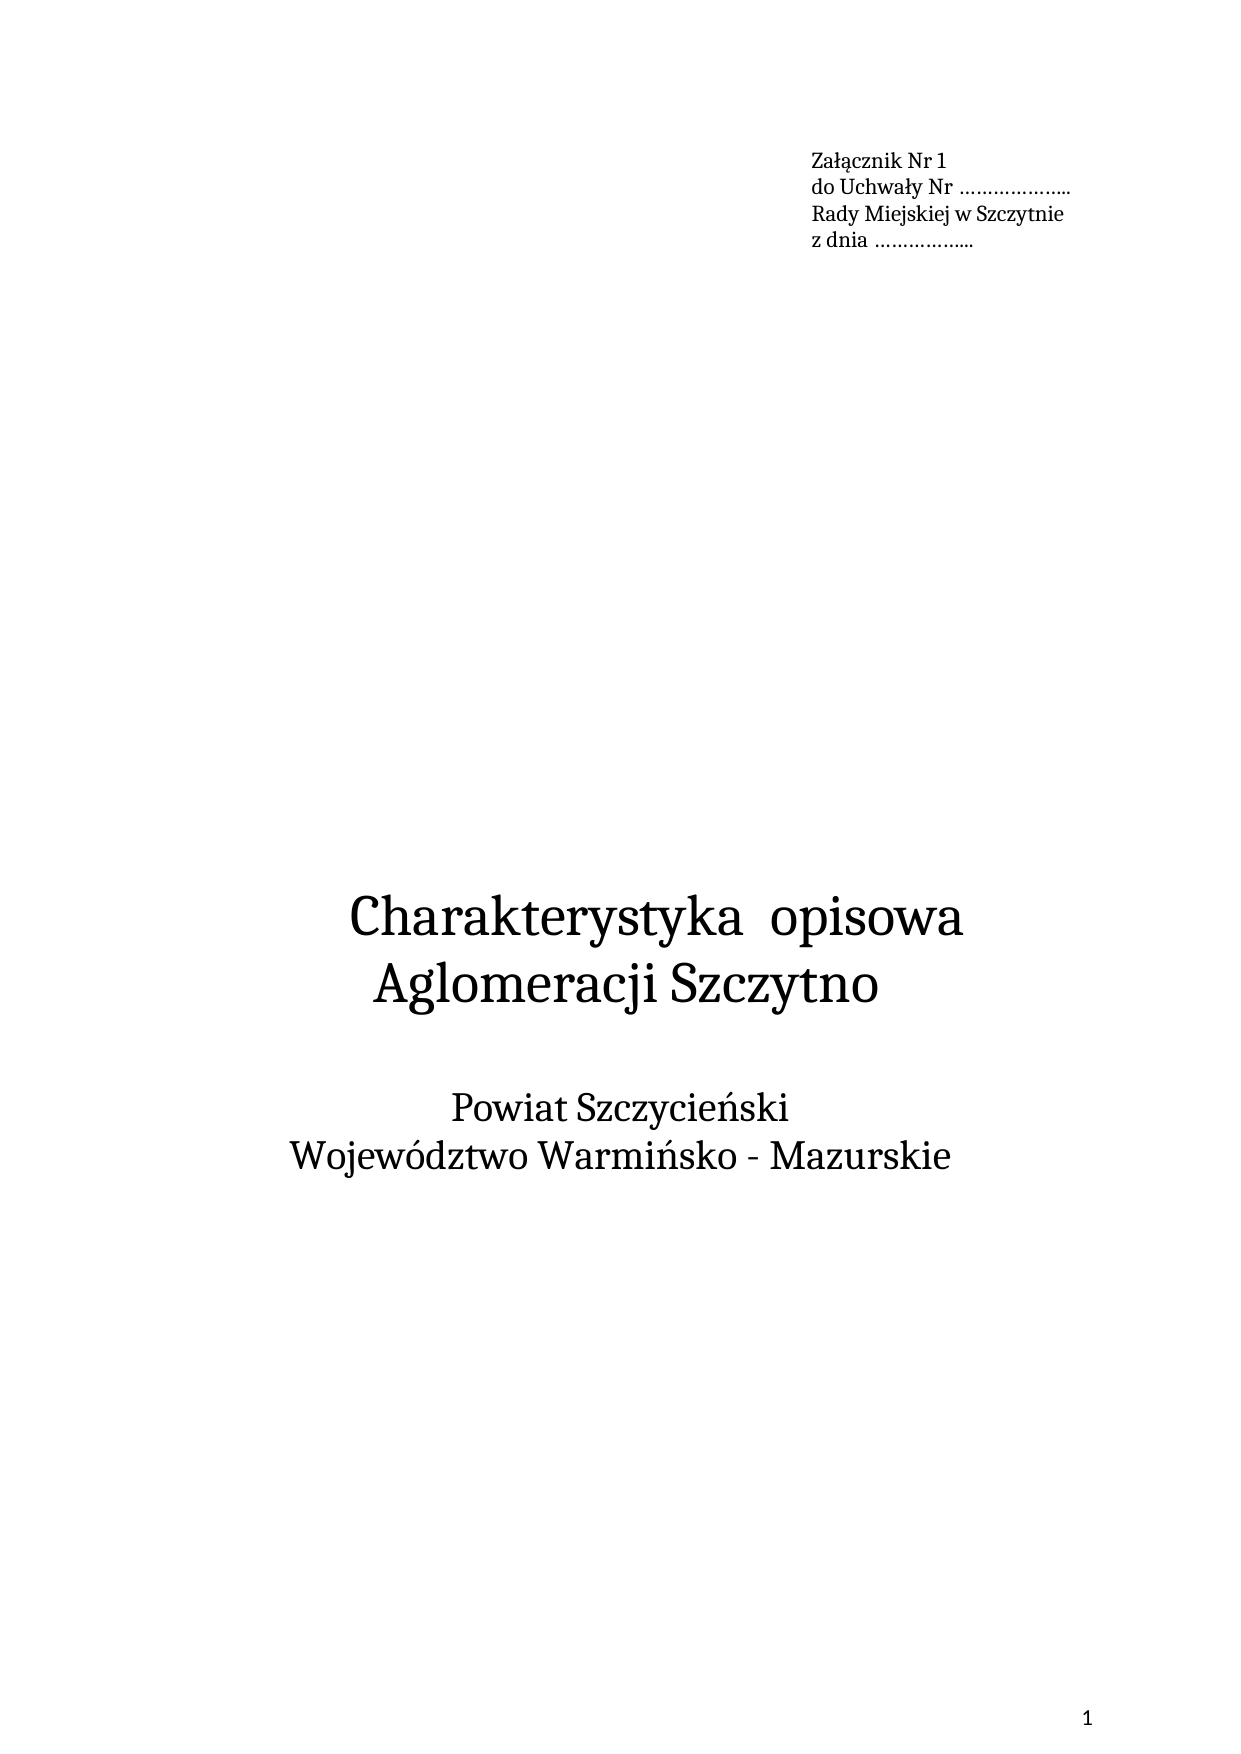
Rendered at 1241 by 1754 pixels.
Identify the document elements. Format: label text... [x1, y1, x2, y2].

text Charakterystyka opisowa [223, 883, 1093, 950]
text do Uchwały Nr ……………….. [811, 174, 1093, 200]
text Województwo Warmińsko - Mazurskie [148, 1132, 1093, 1180]
text Powiat Szczycieński [148, 1084, 1093, 1132]
text Aglomeracji Szczytno [148, 950, 1093, 1017]
text Rady Miejskiej w Szczytnie [811, 200, 1093, 227]
text z dnia ……………... [811, 227, 1093, 253]
text Załącznik Nr 1 [811, 148, 1093, 174]
